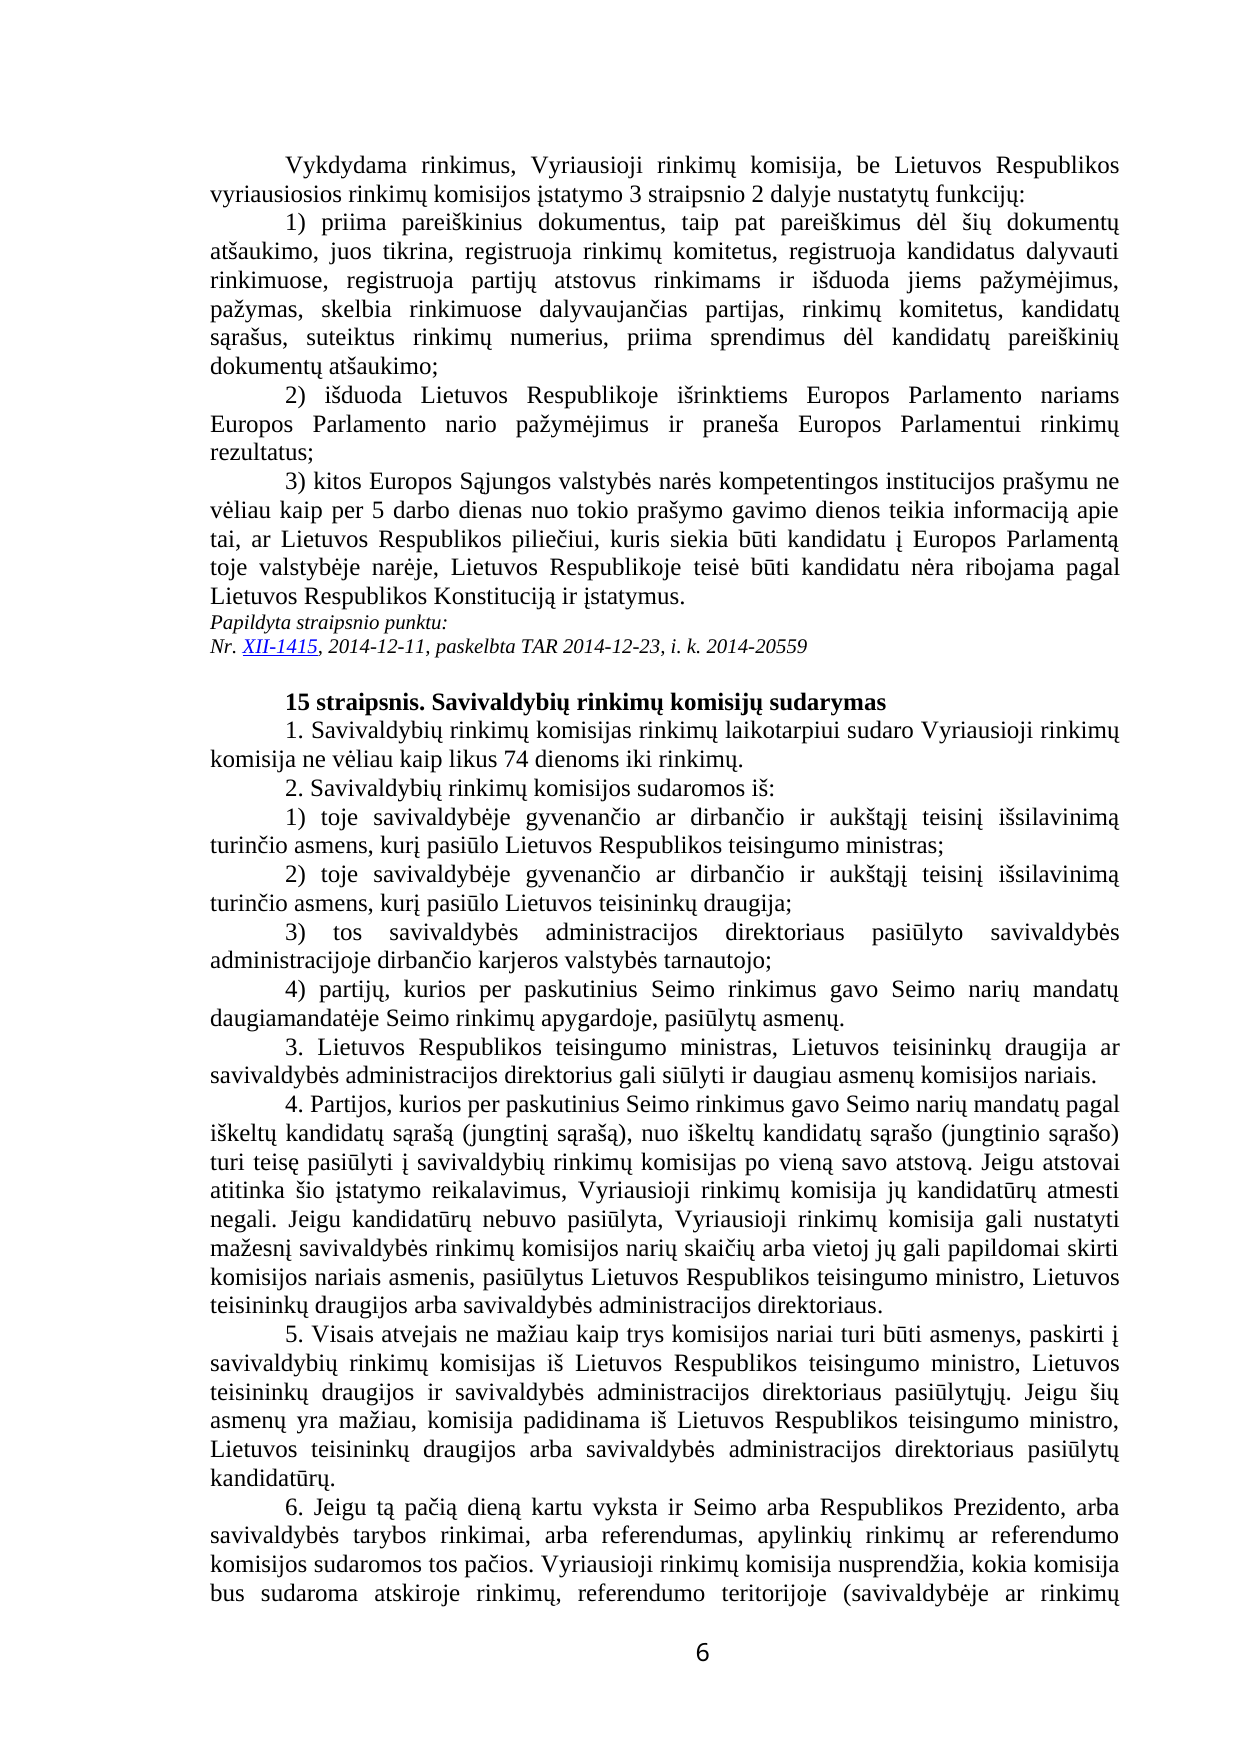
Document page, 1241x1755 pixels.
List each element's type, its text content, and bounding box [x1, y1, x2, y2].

text 1) toje savivaldybėje gyvenančio ar dirbančio ir aukštąjį teisinį išsilavinimą turinčio asmens, kurį pasiūlo Lietuvos Respublikos teisingumo ministras; [210, 802, 1120, 859]
text 3) tos savivaldybės administracijos direktoriaus pasiūlyto savivaldybės administracijoje dirbančio karjeros valstybės tarnautojo; [210, 917, 1120, 974]
text 4. Partijos, kurios per paskutinius Seimo rinkimus gavo Seimo narių mandatų pagal iškeltų kandidatų sąrašą (jungtinį sąrašą), nuo iškeltų kandidatų sąrašo (jungtinio sąrašo) turi teisę pasiūlyti į savivaldybių rinkimų komisijas po vieną savo atstovą. Jeigu atstovai atitinka šio įstatymo reikalavimus, Vyriausioji rinkimų komisija jų kandidatūrų atmesti negali. Jeigu kandidatūrų nebuvo pasiūlyta, Vyriausioji rinkimų komisija gali nustatyti mažesnį savivaldybės rinkimų komisijos narių skaičių arba vietoj jų gali papildomai skirti komisijos nariais asmenis, pasiūlytus Lietuvos Respublikos teisingumo ministro, Lietuvos teisininkų draugijos arba savivaldybės administracijos direktoriaus. [210, 1089, 1120, 1319]
text Papildyta straipsnio punktu: [210, 610, 1120, 634]
text 2. Savivaldybių rinkimų komisijos sudaromos iš: [210, 773, 1120, 802]
text 3. Lietuvos Respublikos teisingumo ministras, Lietuvos teisininkų draugija ar savivaldybės administracijos direktorius gali siūlyti ir daugiau asmenų komisijos nariais. [210, 1032, 1120, 1089]
text 2) išduoda Lietuvos Respublikoje išrinktiems Europos Parlamento nariams Europos Parlamento nario pažymėjimus ir praneša Europos Parlamentui rinkimų rezultatus; [210, 380, 1120, 466]
text 1) priima pareiškinius dokumentus, taip pat pareiškimus dėl šių dokumentų atšaukimo, juos tikrina, registruoja rinkimų komitetus, registruoja kandidatus dalyvauti rinkimuose, registruoja partijų atstovus rinkimams ir išduoda jiems pažymėjimus, pažymas, skelbia rinkimuose dalyvaujančias partijas, rinkimų komitetus, kandidatų sąrašus, suteiktus rinkimų numerius, priima sprendimus dėl kandidatų pareiškinių dokumentų atšaukimo; [210, 207, 1120, 380]
text Vykdydama rinkimus, Vyriausioji rinkimų komisija, be Lietuvos Respublikos vyriausiosios rinkimų komisijos įstatymo 3 straipsnio 2 dalyje nustatytų funkcijų: [210, 150, 1120, 207]
text 2) toje savivaldybėje gyvenančio ar dirbančio ir aukštąjį teisinį išsilavinimą turinčio asmens, kurį pasiūlo Lietuvos teisininkų draugija; [210, 859, 1120, 917]
text 3) kitos Europos Sąjungos valstybės narės kompetentingos institucijos prašymu ne vėliau kaip per 5 darbo dienas nuo tokio prašymo gavimo dienos teikia informaciją apie tai, ar Lietuvos Respublikos piliečiui, kuris siekia būti kandidatu į Europos Parlamentą toje valstybėje narėje, Lietuvos Respublikoje teisė būti kandidatu nėra ribojama pagal Lietuvos Respublikos Konstituciją ir įstatymus. [210, 466, 1120, 610]
text 5. Visais atvejais ne mažiau kaip trys komisijos nariai turi būti asmenys, paskirti į savivaldybių rinkimų komisijas iš Lietuvos Respublikos teisingumo ministro, Lietuvos teisininkų draugijos ir savivaldybės administracijos direktoriaus pasiūlytųjų. Jeigu šių asmenų yra mažiau, komisija padidinama iš Lietuvos Respublikos teisingumo ministro, Lietuvos teisininkų draugijos arba savivaldybės administracijos direktoriaus pasiūlytų kandidatūrų. [210, 1319, 1120, 1492]
text 6. Jeigu tą pačią dieną kartu vyksta ir Seimo arba Respublikos Prezidento, arba savivaldybės tarybos rinkimai, arba referendumas, apylinkių rinkimų ar referendumo komisijos sudaromos tos pačios. Vyriausioji rinkimų komisija nusprendžia, kokia komisija bus sudaroma atskiroje rinkimų, referendumo teritorijoje (savivaldybėje ar rinkimų [210, 1492, 1120, 1607]
text Nr. XII-1415, 2014-12-11, paskelbta TAR 2014-12-23, i. k. 2014-20559 [210, 634, 1120, 658]
text 1. Savivaldybių rinkimų komisijas rinkimų laikotarpiui sudaro Vyriausioji rinkimų komisija ne vėliau kaip likus 74 dienoms iki rinkimų. [210, 716, 1120, 773]
text 15 straipsnis. Savivaldybių rinkimų komisijų sudarymas [210, 687, 1120, 716]
text 4) partijų, kurios per paskutinius Seimo rinkimus gavo Seimo narių mandatų daugiamandatėje Seimo rinkimų apygardoje, pasiūlytų asmenų. [210, 974, 1120, 1032]
